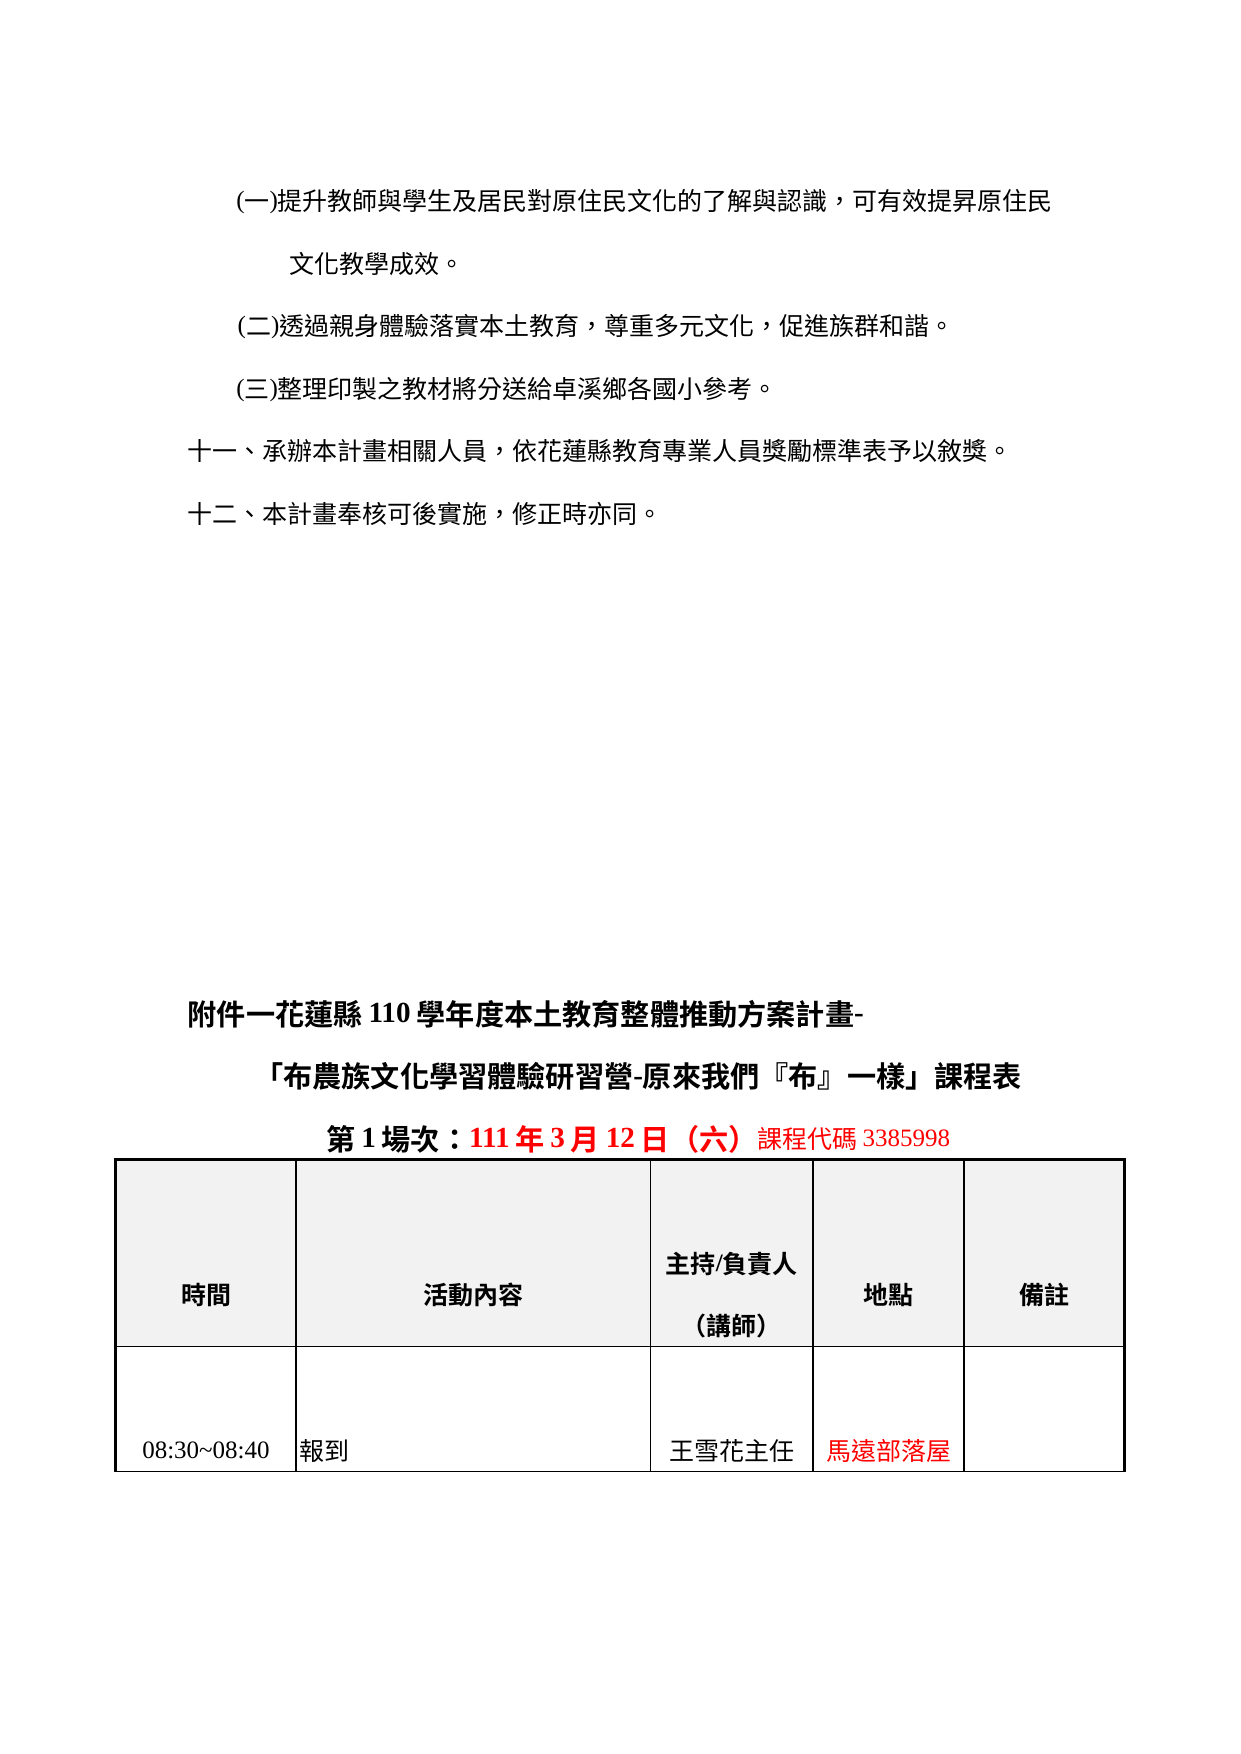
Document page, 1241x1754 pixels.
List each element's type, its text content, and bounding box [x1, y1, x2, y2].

table_header 備註 [965, 1161, 1123, 1346]
text 十一、承辦本計畫相關人員，依花蓮縣教育專業人員獎勵標準表予以敘獎。 [187, 408, 1053, 471]
text (一)提升教師與學生及居民對原住民文化的了解與認識，可有效提昇原住民文化教學成效。 [236, 158, 1053, 283]
table_cell 王雪花主任 [651, 1347, 812, 1471]
text 第1場次：111年3月12日（六）課程代碼3385998 [187, 1096, 1088, 1158]
text 附件一花蓮縣110學年度本土教育整體推動方案計畫- [187, 971, 1053, 1033]
text (二)透過親身體驗落實本土教育，尊重多元文化，促進族群和諧。 [237, 283, 1053, 346]
table_header 活動內容 [297, 1161, 650, 1346]
text (三)整理印製之教材將分送給卓溪鄉各國小參考。 [236, 346, 1053, 408]
table_cell 08:30~08:40 [117, 1347, 295, 1471]
table_cell 馬遠部落屋 [814, 1347, 963, 1471]
table_cell [965, 1347, 1123, 1471]
table_header 時間 [117, 1161, 295, 1346]
table_header 主持/負責人 （講師） [651, 1161, 812, 1346]
text 十二、本計畫奉核可後實施，修正時亦同。 [187, 471, 1053, 533]
table_header 地點 [814, 1161, 963, 1346]
text 「布農族文化學習體驗研習營-原來我們『布』一樣」課程表 [187, 1033, 1088, 1096]
table_cell 報到 [297, 1347, 650, 1471]
